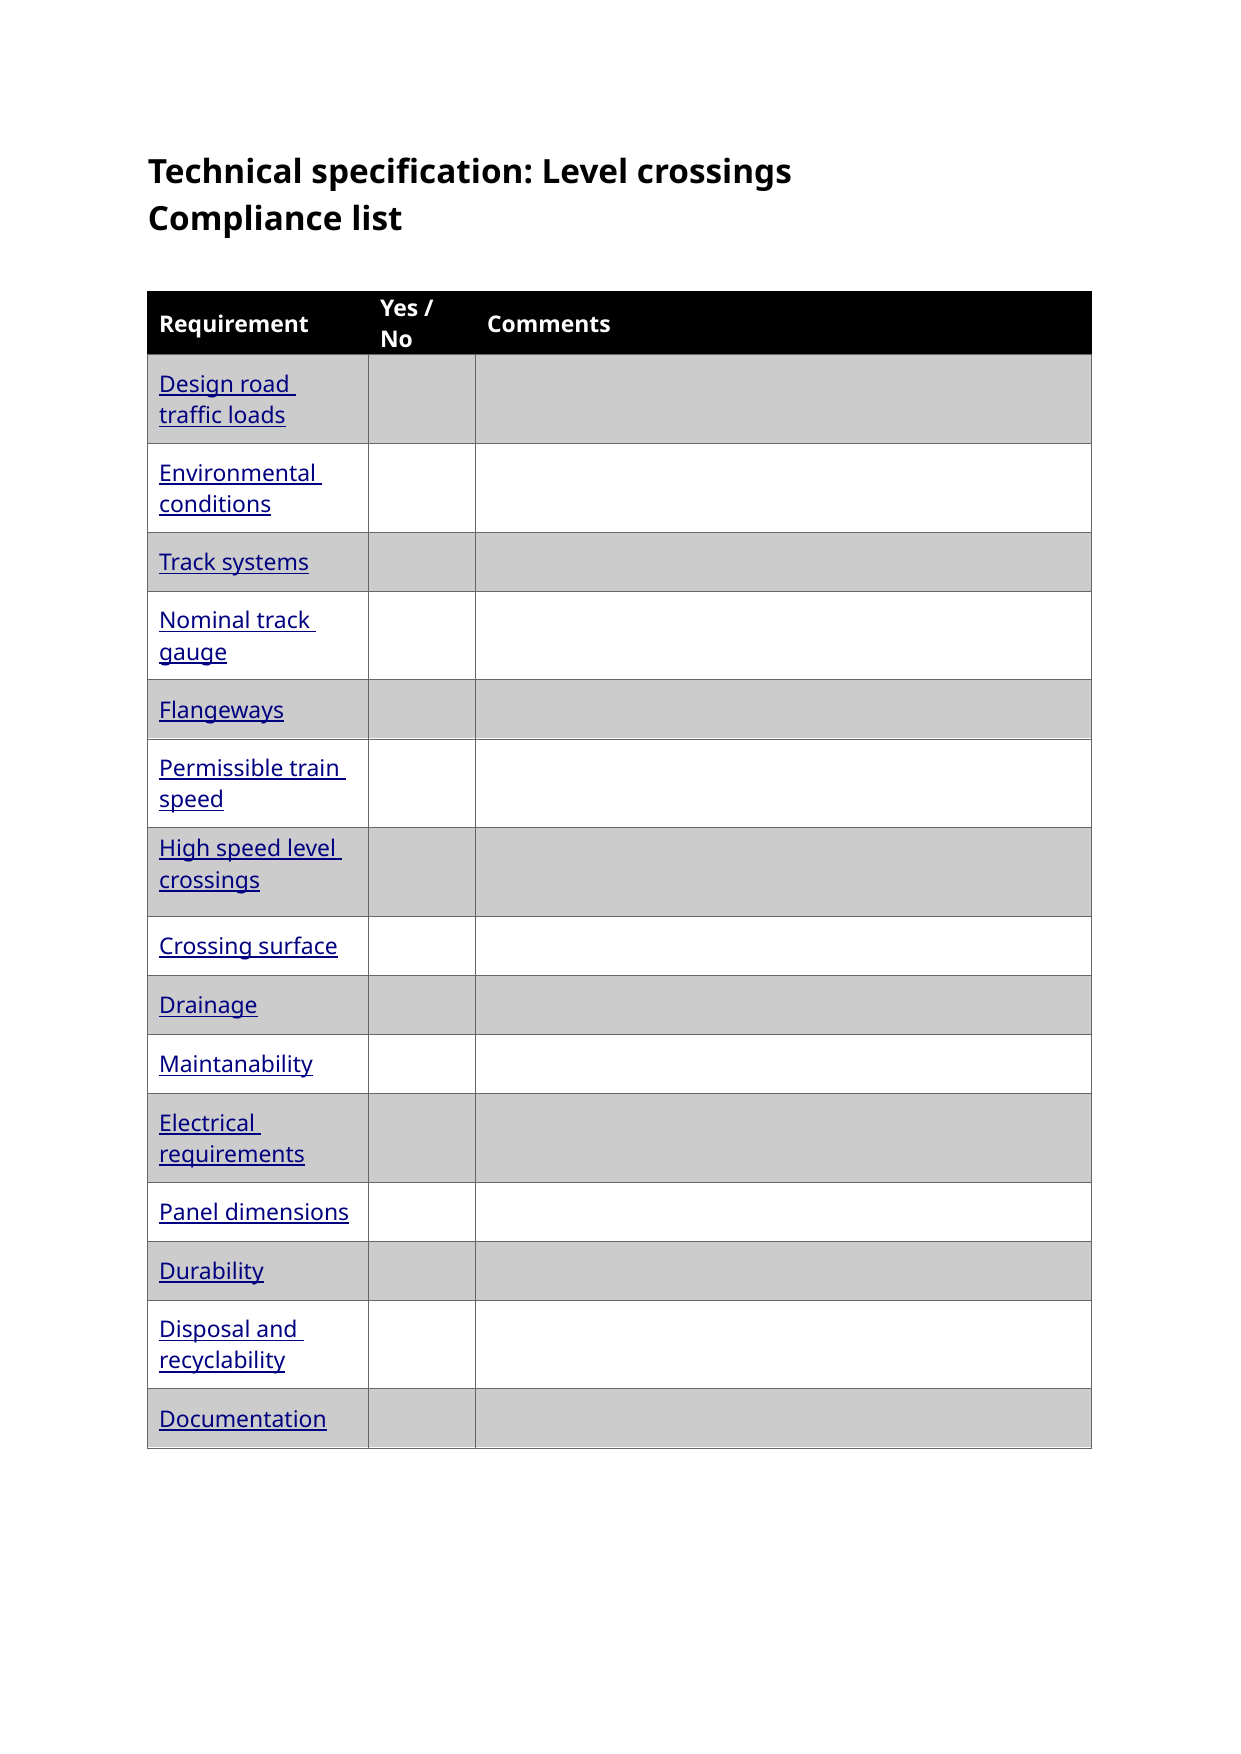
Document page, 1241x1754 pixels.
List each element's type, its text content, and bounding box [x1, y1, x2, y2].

table_cell Electrical requirements [148, 1094, 368, 1182]
table_cell Environmental conditions [148, 444, 368, 532]
table_cell [476, 828, 1091, 916]
table_cell [476, 1301, 1091, 1388]
table_cell Panel dimensions [148, 1183, 368, 1241]
table_cell Documentation [148, 1389, 368, 1447]
table_cell High speed level crossings [148, 828, 368, 916]
table_cell [476, 533, 1091, 591]
table_header Requirement [148, 292, 369, 354]
table_cell [369, 828, 475, 916]
table_cell [476, 444, 1091, 532]
table_cell Disposal and recyclability [148, 1301, 368, 1388]
table_cell [369, 355, 475, 443]
table_cell [369, 1301, 475, 1388]
table_cell [476, 1183, 1091, 1241]
table_cell [476, 1094, 1091, 1182]
table_cell [476, 680, 1091, 738]
table_cell [369, 444, 475, 532]
table_cell [369, 592, 475, 679]
table_header Comments [476, 292, 1091, 354]
table_cell [369, 1183, 475, 1241]
table_cell Design road traffic loads [148, 355, 368, 443]
subtitle Compliance list [148, 195, 1093, 240]
table_cell [369, 1389, 475, 1447]
table_cell [369, 976, 475, 1034]
table_cell [369, 533, 475, 591]
table_cell Flangeways [148, 680, 368, 738]
table_cell Permissible train speed [148, 740, 368, 827]
table_header Yes / No [369, 292, 476, 354]
table_cell [476, 1242, 1091, 1300]
table_cell Maintanability [148, 1035, 368, 1093]
subtitle Technical specification: Level crossings [148, 148, 1093, 193]
table_cell [476, 976, 1091, 1034]
table_cell [369, 1035, 475, 1093]
table_cell Track systems [148, 533, 368, 591]
table_cell [476, 592, 1091, 679]
table_cell [369, 1242, 475, 1300]
table_cell [369, 1094, 475, 1182]
table_cell [369, 917, 475, 975]
table_cell Drainage [148, 976, 368, 1034]
table_cell Durability [148, 1242, 368, 1300]
table_cell [476, 740, 1091, 827]
table_cell [476, 917, 1091, 975]
table_cell [476, 355, 1091, 443]
table_cell [476, 1389, 1091, 1447]
table_cell [369, 680, 475, 738]
table_cell Crossing surface [148, 917, 368, 975]
table_cell Nominal track gauge [148, 592, 368, 679]
table_cell [369, 740, 475, 827]
table_cell [476, 1035, 1091, 1093]
